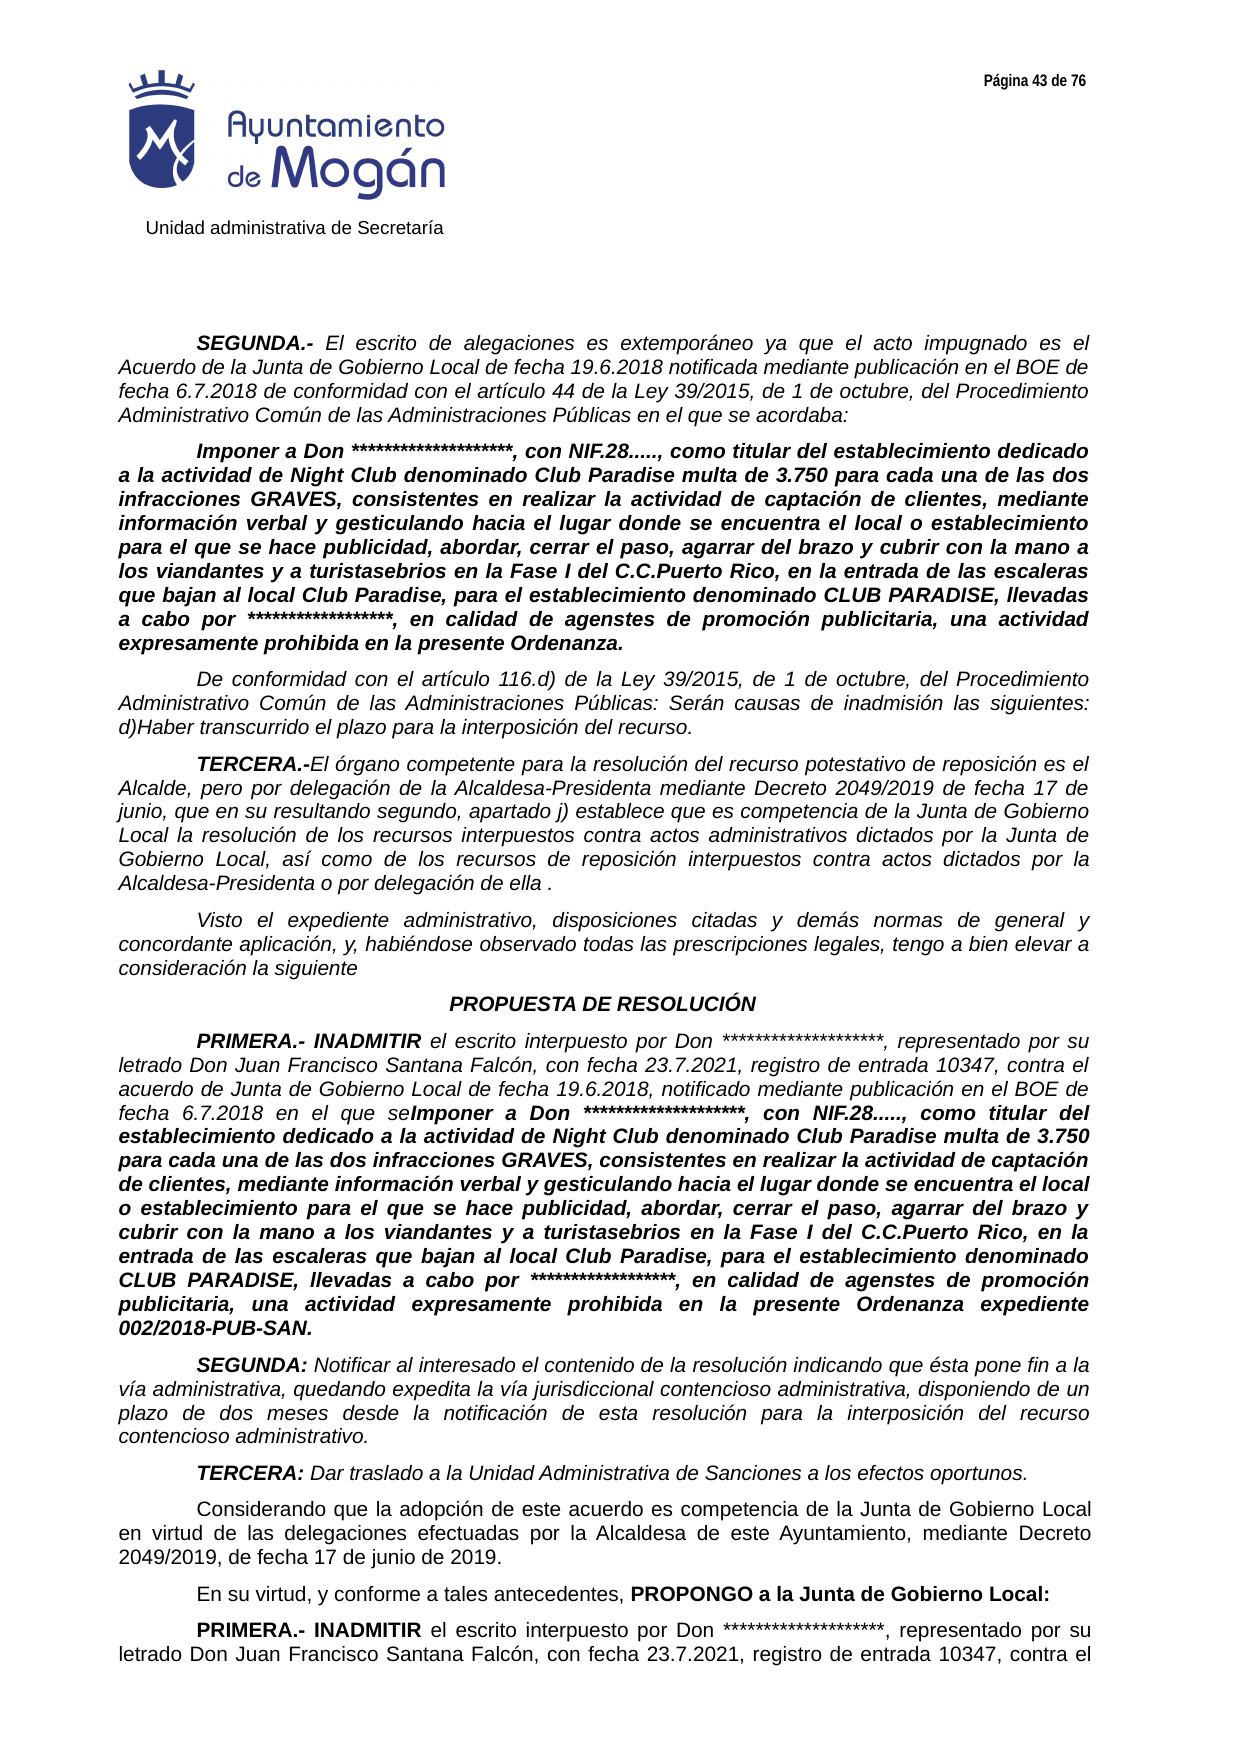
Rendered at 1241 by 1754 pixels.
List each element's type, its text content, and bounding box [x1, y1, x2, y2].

text SEGUNDA: Notificar al interesado el contenido de la resolución indicando que ésta pone fin a la vía administrativa, quedando expedita la vía jurisdiccional contencioso administrativa, disponiendo de un plazo de dos meses desde la notificación de esta resolución para la interposición del recurso contencioso administrativo. [118, 1352, 1092, 1448]
text PRIMERA.- INADMITIR el escrito interpuesto por Don ********************, representado por su letrado Don Juan Francisco Santana Falcón, con fecha 23.7.2021, registro de entrada 10347, contra el [118, 1618, 1092, 1666]
text Considerando que la adopción de este acuerdo es competencia de la Junta de Gobierno Local en virtud de las delegaciones efectuadas por la Alcaldesa de este Ayuntamiento, mediante Decreto 2049/2019, de fecha 17 de junio de 2019. [118, 1497, 1092, 1569]
text En su virtud, y conforme a tales antecedentes, PROPONGO a la Junta de Gobierno Local: [118, 1582, 1092, 1606]
picture [128, 70, 445, 206]
text SEGUNDA.- El escrito de alegaciones es extemporáneo ya que el acto impugnado es el Acuerdo de la Junta de Gobierno Local de fecha 19.6.2018 notificada mediante publicación en el BOE de fecha 6.7.2018 de conformidad con el artículo 44 de la Ley 39/2015, de 1 de octubre, del Procedimiento Administrativo Común de las Administraciones Públicas en el que se acordaba: [118, 331, 1092, 426]
text Visto el expediente administrativo, disposiciones citadas y demás normas de general y concordante aplicación, y, habiéndose observado todas las prescripciones legales, tengo a bien elevar a consideración la siguiente [118, 908, 1092, 979]
text TERCERA: Dar traslado a la Unidad Administrativa de Sanciones a los efectos oportunos. [118, 1461, 1092, 1485]
text TERCERA.-El órgano competente para la resolución del recurso potestativo de reposición es el Alcalde, pero por delegación de la Alcaldesa-Presidenta mediante Decreto 2049/2019 de fecha 17 de junio, que en su resultando segundo, apartado j) establece que es competencia de la Junta de Gobierno Local la resolución de los recursos interpuestos contra actos administrativos dictados por la Junta de Gobierno Local, así como de los recursos de reposición interpuestos contra actos dictados por la Alcaldesa-Presidenta o por delegación de ella . [118, 751, 1092, 895]
text PROPUESTA DE RESOLUCIÓN [118, 992, 1092, 1016]
text De conformidad con el artículo 116.d) de la Ley 39/2015, de 1 de octubre, del Procedimiento Administrativo Común de las Administraciones Públicas: Serán causas de inadmisión las siguientes: d)Haber transcurrido el plazo para la interposición del recurso. [118, 667, 1092, 739]
text PRIMERA.- INADMITIR el escrito interpuesto por Don ********************, representado por su letrado Don Juan Francisco Santana Falcón, con fecha 23.7.2021, registro de entrada 10347, contra el acuerdo de Junta de Gobierno Local de fecha 19.6.2018, notificado mediante publicación en el BOE de fecha 6.7.2018 en el que seImponer a Don ********************, con NIF.28....., como titular del establecimiento dedicado a la actividad de Night Club denominado Club Paradise multa de 3.750 para cada una de las dos infracciones GRAVES, consistentes en realizar la actividad de captación de clientes, mediante información verbal y gesticulando hacia el lugar donde se encuentra el local o establecimiento para el que se hace publicidad, abordar, cerrar el paso, agarrar del brazo y cubrir con la mano a los viandantes y a turistasebrios en la Fase I del C.C.Puerto Rico, en la entrada de las escaleras que bajan al local Club Paradise, para el establecimiento denominado CLUB PARADISE, llevadas a cabo por ******************, en calidad de agenstes de promoción publicitaria, una actividad expresamente prohibida en la presente Ordenanza expediente 002/2018-PUB-SAN. [118, 1028, 1092, 1340]
text Imponer a Don ********************, con NIF.28....., como titular del establecimiento dedicado a la actividad de Night Club denominado Club Paradise multa de 3.750 para cada una de las dos infracciones GRAVES, consistentes en realizar la actividad de captación de clientes, mediante información verbal y gesticulando hacia el lugar donde se encuentra el local o establecimiento para el que se hace publicidad, abordar, cerrar el paso, agarrar del brazo y cubrir con la mano a los viandantes y a turistasebrios en la Fase I del C.C.Puerto Rico, en la entrada de las escaleras que bajan al local Club Paradise, para el establecimiento denominado CLUB PARADISE, llevadas a cabo por ******************, en calidad de agenstes de promoción publicitaria, una actividad expresamente prohibida en la presente Ordenanza. [118, 439, 1092, 654]
